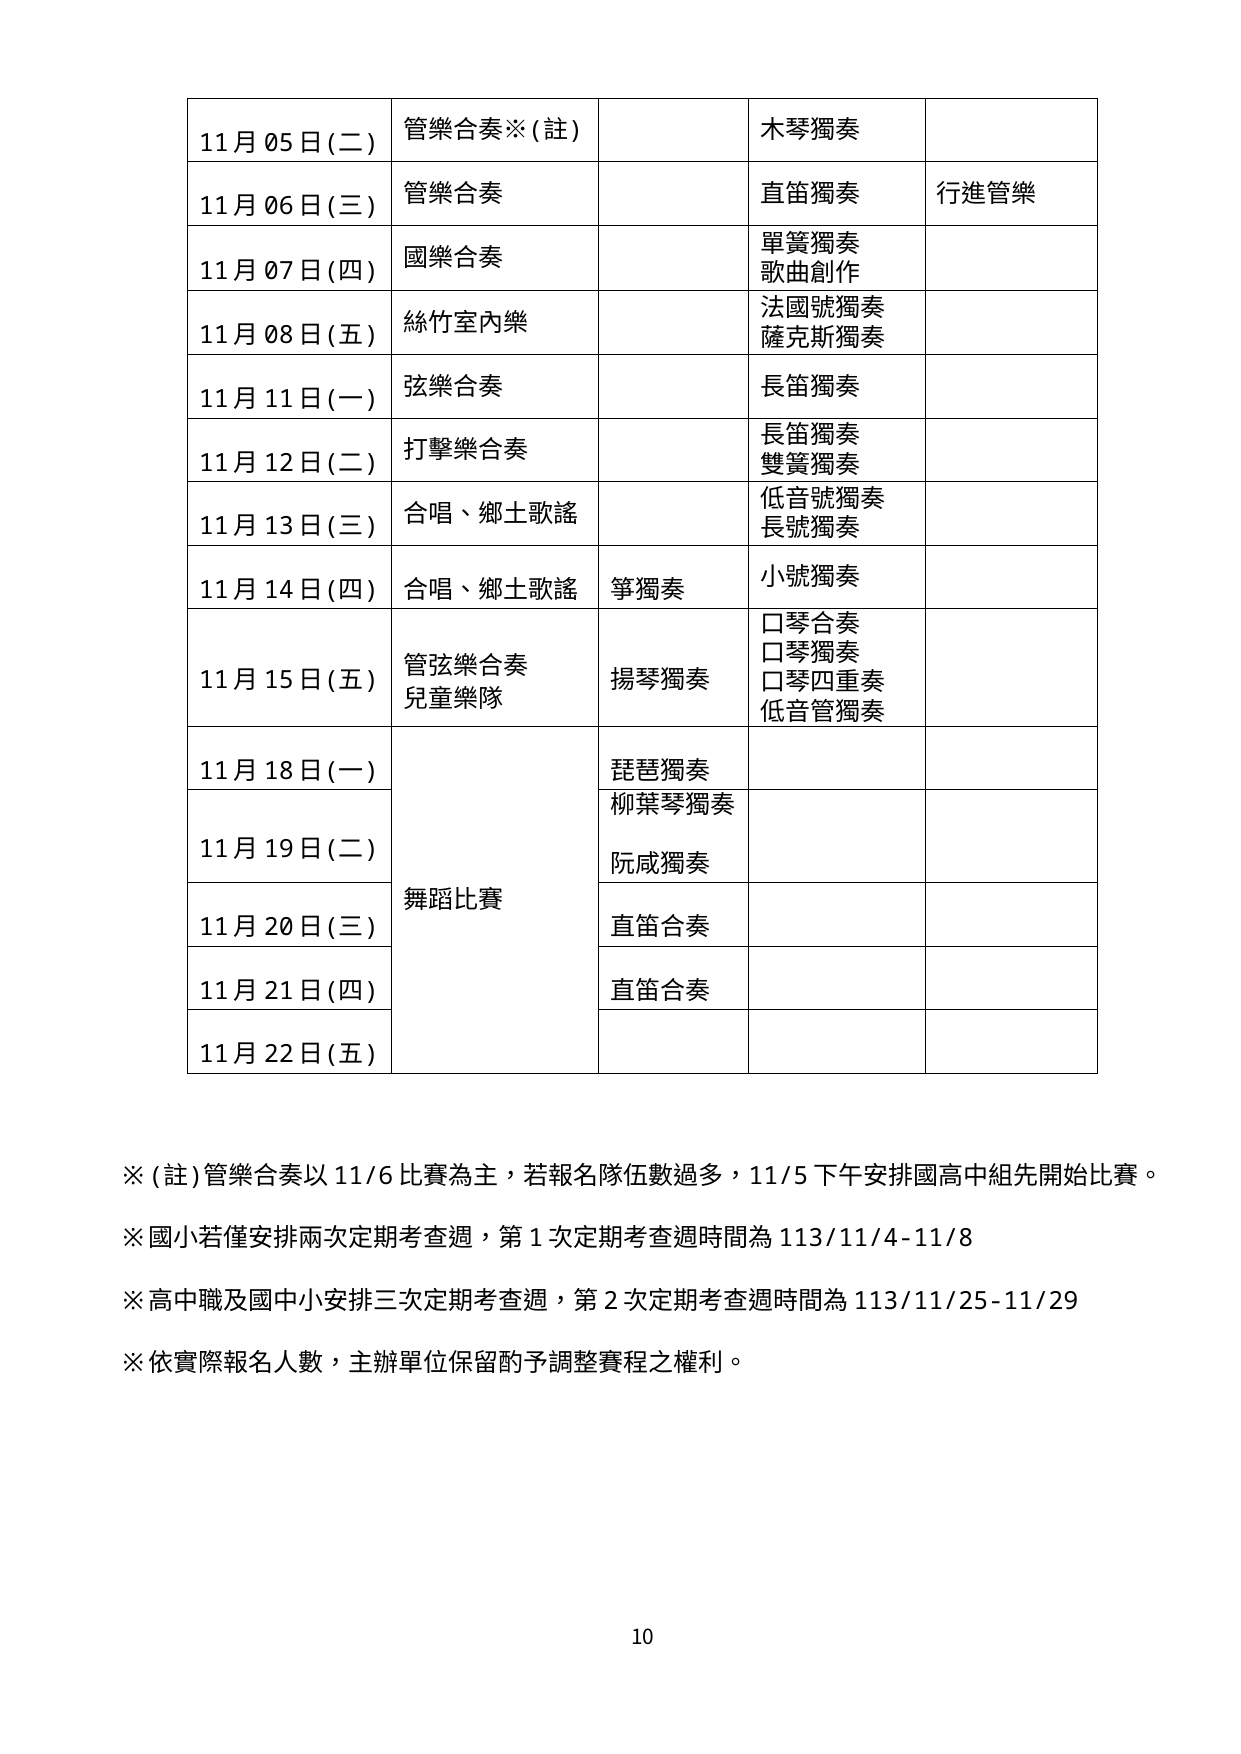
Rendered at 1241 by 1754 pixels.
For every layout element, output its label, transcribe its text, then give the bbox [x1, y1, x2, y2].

table_cell 11月11日(一) [188, 355, 391, 417]
table_cell [599, 482, 748, 544]
table_cell [926, 482, 1097, 544]
table_cell [926, 609, 1097, 726]
table_cell [926, 727, 1097, 789]
table_cell [749, 1010, 925, 1073]
table_cell [926, 226, 1097, 290]
table_cell [926, 790, 1097, 882]
table_cell [749, 883, 925, 946]
table_cell 低音號獨奏 長號獨奏 [749, 482, 925, 544]
table_cell [926, 947, 1097, 1009]
table_cell 11月13日(三) [188, 482, 391, 544]
table_cell [599, 291, 748, 354]
table_cell 小號獨奏 [749, 546, 925, 608]
table_cell 直笛獨奏 [749, 162, 925, 225]
table_cell 國樂合奏 [392, 226, 598, 290]
table_cell 11月21日(四) [188, 947, 391, 1009]
table_cell [599, 355, 748, 417]
table_cell [926, 546, 1097, 608]
text ※高中職及國中小安排三次定期考查週，第2次定期考查週時間為113/11/25-11/29 [118, 1257, 1167, 1319]
table_cell [599, 419, 748, 481]
table_cell [926, 99, 1097, 161]
table_cell 琵琶獨奏 [599, 727, 748, 789]
table_cell [599, 162, 748, 225]
table_cell 箏獨奏 [599, 546, 748, 608]
text ※國小若僅安排兩次定期考查週，第1次定期考查週時間為113/11/4-11/8 [118, 1194, 1167, 1257]
table_cell 管樂合奏 [392, 162, 598, 225]
table_cell 揚琴獨奏 [599, 609, 748, 726]
table_cell 長笛獨奏 雙簧獨奏 [749, 419, 925, 481]
table_cell [599, 226, 748, 290]
table_cell 管弦樂合奏 兒童樂隊 [392, 609, 598, 726]
table_cell [749, 727, 925, 789]
table_cell 長笛獨奏 [749, 355, 925, 417]
table_cell 11月20日(三) [188, 883, 391, 946]
table_cell 直笛合奏 [599, 883, 748, 946]
table_cell 11月05日(二) [188, 99, 391, 161]
table_cell [599, 1010, 748, 1073]
table_cell 舞蹈比賽 [392, 727, 598, 1073]
text ※(註)管樂合奏以11/6比賽為主，若報名隊伍數過多，11/5下午安排國高中組先開始比賽。 [118, 1132, 1167, 1194]
table_cell 管樂合奏※(註) [392, 99, 598, 161]
table_cell [599, 99, 748, 161]
table_cell [749, 947, 925, 1009]
table_cell 11月12日(二) [188, 419, 391, 481]
table_cell 11月18日(一) [188, 727, 391, 789]
table_cell 弦樂合奏 [392, 355, 598, 417]
table_cell 11月15日(五) [188, 609, 391, 726]
table_cell [926, 1010, 1097, 1073]
table_cell [926, 355, 1097, 417]
table_cell 口琴合奏 口琴獨奏 口琴四重奏 低音管獨奏 [749, 609, 925, 726]
table_cell 直笛合奏 [599, 947, 748, 1009]
table_cell 合唱、鄉土歌謠 [392, 482, 598, 544]
table_cell 11月14日(四) [188, 546, 391, 608]
table_cell 11月19日(二) [188, 790, 391, 882]
table_cell 11月08日(五) [188, 291, 391, 354]
table_cell 合唱、鄉土歌謠 [392, 546, 598, 608]
table_cell 絲竹室內樂 [392, 291, 598, 354]
table_cell 單簧獨奏 歌曲創作 [749, 226, 925, 290]
table_cell [926, 419, 1097, 481]
table_cell [749, 790, 925, 882]
table_cell 打擊樂合奏 [392, 419, 598, 481]
table_cell 法國號獨奏 薩克斯獨奏 [749, 291, 925, 354]
table_cell [926, 291, 1097, 354]
table_cell [926, 883, 1097, 946]
table_cell 11月07日(四) [188, 226, 391, 290]
table_cell 行進管樂 [926, 162, 1097, 225]
text ※依實際報名人數，主辦單位保留酌予調整賽程之權利。 [118, 1319, 1167, 1382]
table_cell 木琴獨奏 [749, 99, 925, 161]
table_cell 柳葉琴獨奏 阮咸獨奏 [599, 790, 748, 882]
table_cell 11月06日(三) [188, 162, 391, 225]
table_cell 11月22日(五) [188, 1010, 391, 1073]
